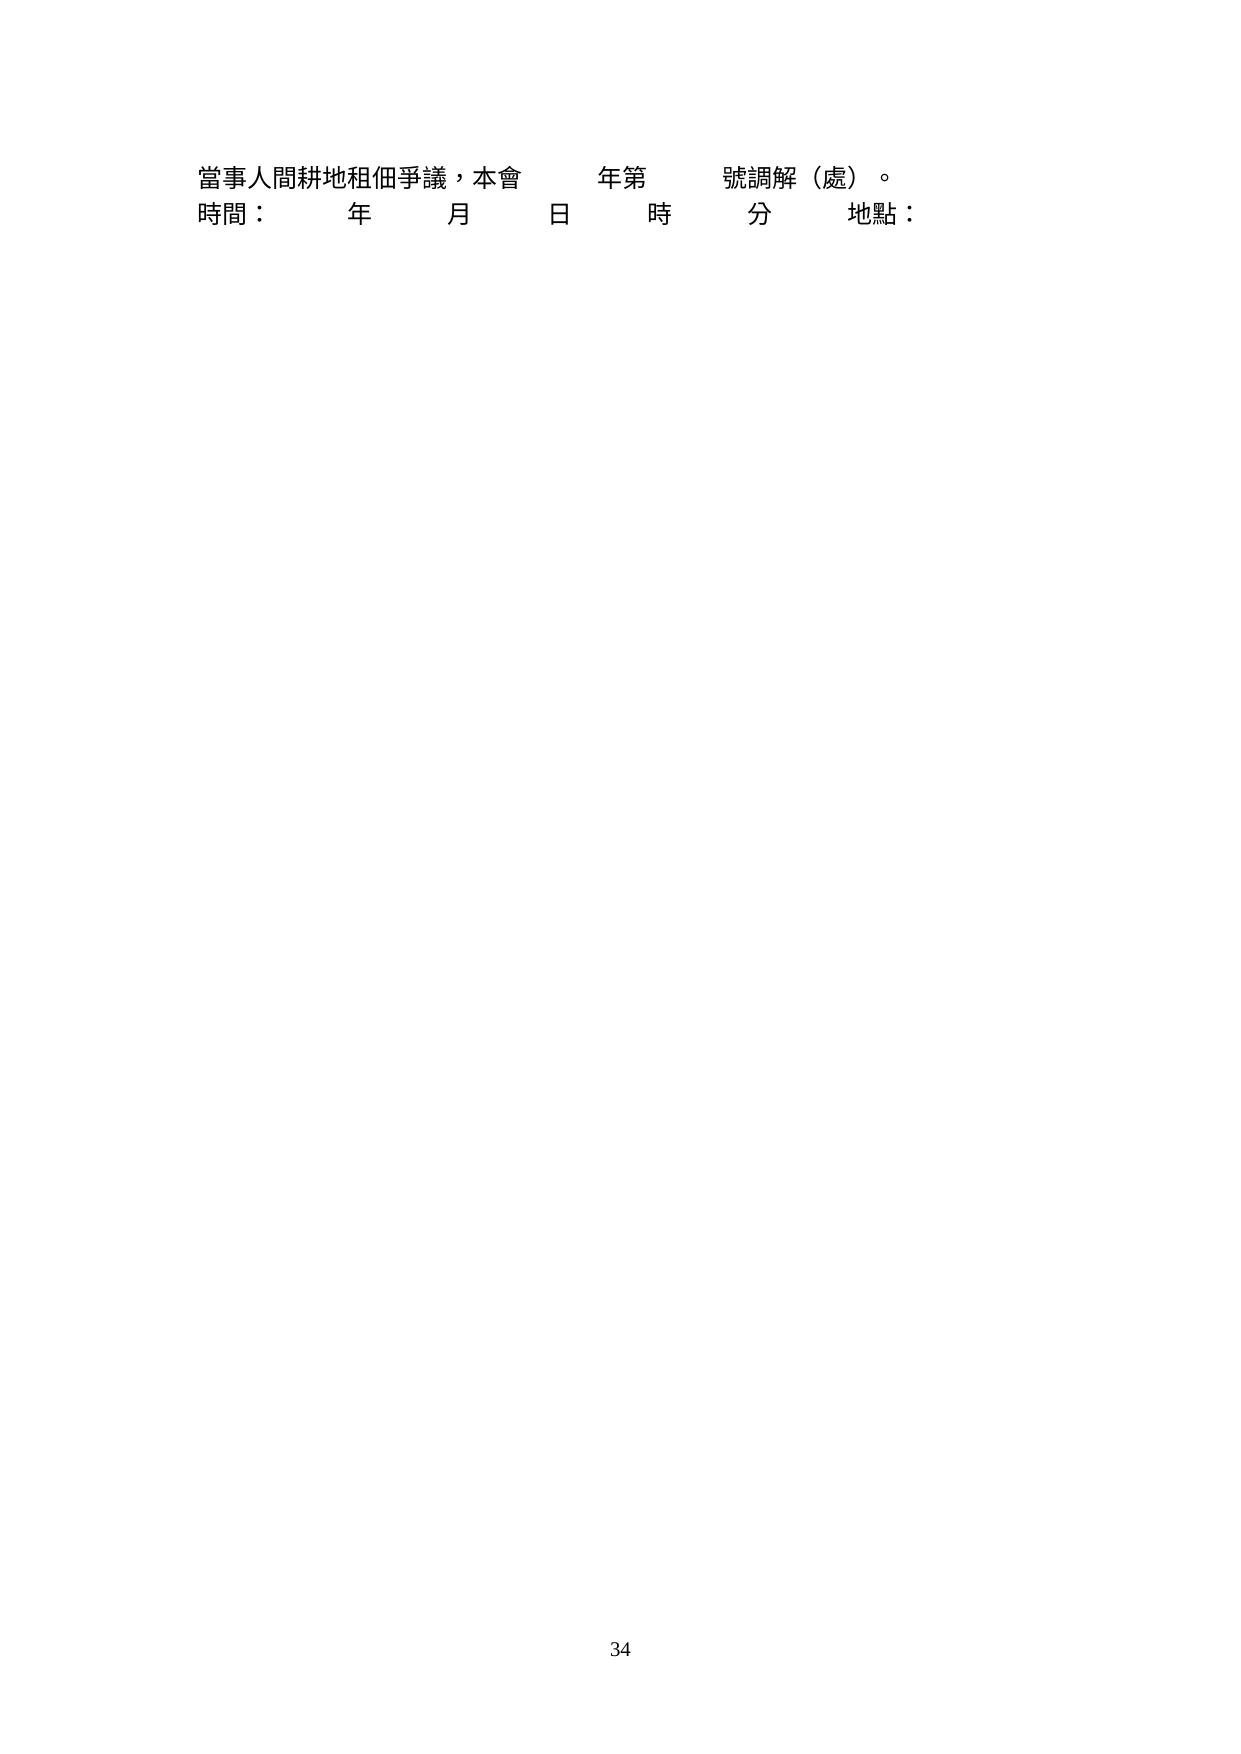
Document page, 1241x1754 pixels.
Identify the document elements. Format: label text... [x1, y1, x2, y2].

text 當事人間耕地租佃爭議，本會 年第 號調解（處）。 [148, 158, 1092, 194]
text 時間： 年 月 日 時 分 地點： [148, 194, 1092, 231]
